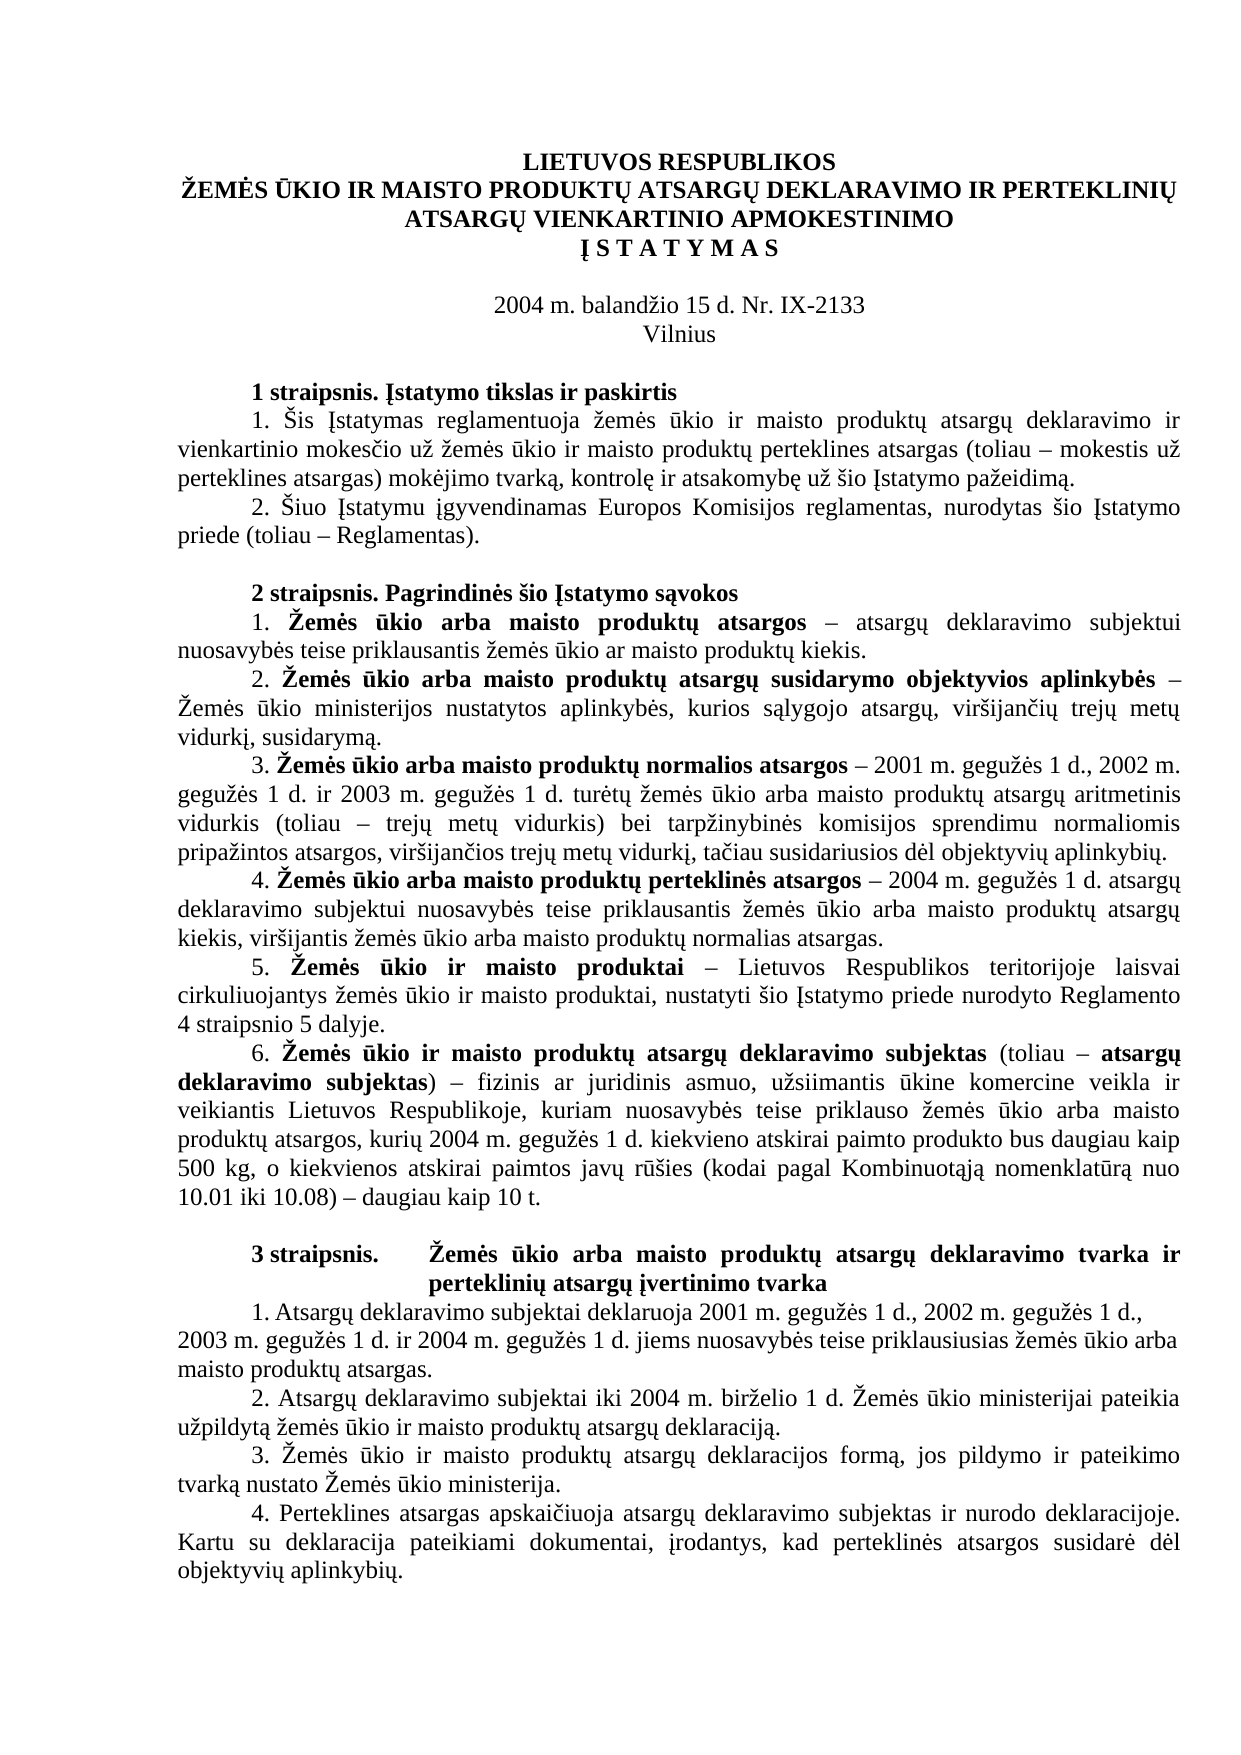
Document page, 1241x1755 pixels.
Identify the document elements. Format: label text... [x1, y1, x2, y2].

text 4. Perteklines atsargas apskaičiuoja atsargų deklaravimo subjektas ir nurodo deklaracijoje. Kartu su deklaracija pateikiami dokumentai, įrodantys, kad perteklinės atsargos susidarė dėl objektyvių aplinkybių. [177, 1498, 1181, 1584]
text 2. Atsargų deklaravimo subjektai iki 2004 m. birželio 1 d. Žemės ūkio ministerijai pateikia užpildytą žemės ūkio ir maisto produktų atsargų deklaraciją. [177, 1383, 1181, 1441]
text LIETUVOS RESPUBLIKOS [177, 147, 1181, 176]
text 2 straipsnis. Pagrindinės šio Įstatymo sąvokos [177, 578, 1181, 607]
text 3. Žemės ūkio arba maisto produktų normalios atsargos – 2001 m. gegužės 1 d., 2002 m. gegužės 1 d. ir 2003 m. gegužės 1 d. turėtų žemės ūkio arba maisto produktų atsargų aritmetinis vidurkis (toliau – trejų metų vidurkis) bei tarpžinybinės komisijos sprendimu normaliomis pripažintos atsargos, viršijančios trejų metų vidurkį, tačiau susidariusios dėl objektyvių aplinkybių. [177, 751, 1181, 866]
text 1 straipsnis. Įstatymo tikslas ir paskirtis [177, 377, 1181, 406]
text 5. Žemės ūkio ir maisto produktai – Lietuvos Respublikos teritorijoje laisvai cirkuliuojantys žemės ūkio ir maisto produktai, nustatyti šio Įstatymo priede nurodyto Reglamento 4 straipsnio 5 dalyje. [177, 952, 1181, 1038]
text 2. Šiuo Įstatymu įgyvendinamas Europos Komisijos reglamentas, nurodytas šio Įstatymo priede (toliau – Reglamentas). [177, 492, 1181, 549]
text 2004 m. balandžio 15 d. Nr. IX-2133 [177, 291, 1181, 319]
text 1. Atsargų deklaravimo subjektai deklaruoja 2001 m. gegužės 1 d., 2002 m. gegužės 1 d., 2003 m. gegužės 1 d. ir 2004 m. gegužės 1 d. jiems nuosavybės teise priklausiusias žemės ūkio arba maisto produktų atsargas. [177, 1297, 1181, 1383]
text 1. Žemės ūkio arba maisto produktų atsargos – atsargų deklaravimo subjektui nuosavybės teise priklausantis žemės ūkio ar maisto produktų kiekis. [177, 607, 1181, 664]
text 1. Šis Įstatymas reglamentuoja žemės ūkio ir maisto produktų atsargų deklaravimo ir vienkartinio mokesčio už žemės ūkio ir maisto produktų perteklines atsargas (toliau – mokestis už perteklines atsargas) mokėjimo tvarką, kontrolę ir atsakomybę už šio Įstatymo pažeidimą. [177, 406, 1181, 492]
text Į S T A T Y M A S [177, 233, 1181, 262]
text 2. Žemės ūkio arba maisto produktų atsargų susidarymo objektyvios aplinkybės – Žemės ūkio ministerijos nustatytos aplinkybės, kurios sąlygojo atsargų, viršijančių trejų metų vidurkį, susidarymą. [177, 664, 1181, 751]
text Vilnius [177, 319, 1181, 348]
text 3 straipsnis. Žemės ūkio arba maisto produktų atsargų deklaravimo tvarka ir perteklinių atsargų įvertinimo tvarka [251, 1239, 1181, 1297]
text ŽEMĖS ŪKIO IR MAISTO PRODUKTŲ ATSARGŲ DEKLARAVIMO IR PERTEKLINIŲ ATSARGŲ VIENKARTINIO APMOKESTINIMO [177, 176, 1181, 233]
text 4. Žemės ūkio arba maisto produktų perteklinės atsargos – 2004 m. gegužės 1 d. atsargų deklaravimo subjektui nuosavybės teise priklausantis žemės ūkio arba maisto produktų atsargų kiekis, viršijantis žemės ūkio arba maisto produktų normalias atsargas. [177, 866, 1181, 952]
text 6. Žemės ūkio ir maisto produktų atsargų deklaravimo subjektas (toliau – atsargų deklaravimo subjektas) – fizinis ar juridinis asmuo, užsiimantis ūkine komercine veikla ir veikiantis Lietuvos Respublikoje, kuriam nuosavybės teise priklauso žemės ūkio arba maisto produktų atsargos, kurių 2004 m. gegužės 1 d. kiekvieno atskirai paimto produkto bus daugiau kaip 500 kg, o kiekvienos atskirai paimtos javų rūšies (kodai pagal Kombinuotąją nomenklatūrą nuo 10.01 iki 10.08) – daugiau kaip 10 t. [177, 1038, 1181, 1211]
text 3. Žemės ūkio ir maisto produktų atsargų deklaracijos formą, jos pildymo ir pateikimo tvarką nustato Žemės ūkio ministerija. [177, 1441, 1181, 1498]
